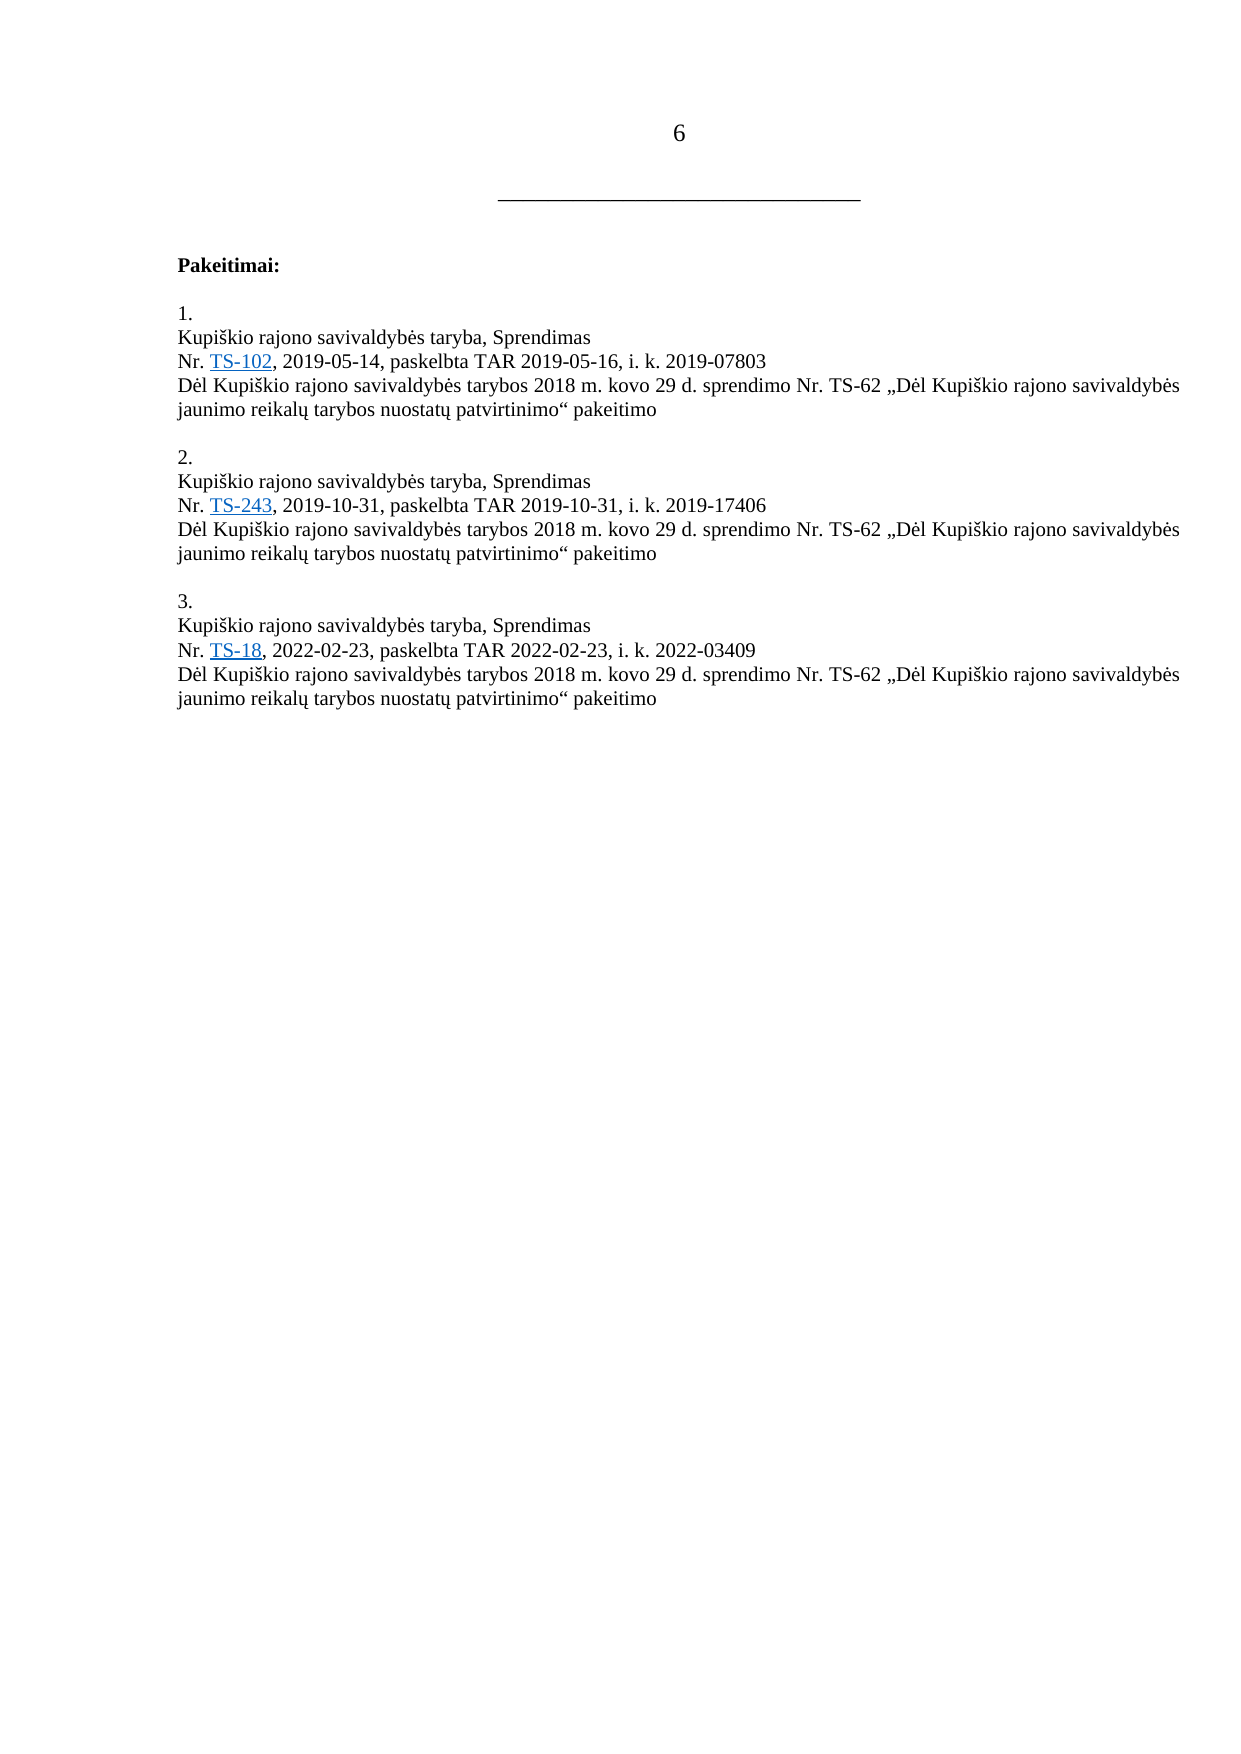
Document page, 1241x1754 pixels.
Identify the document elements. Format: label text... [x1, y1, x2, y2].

text 2. [177, 445, 1181, 469]
text Kupiškio rajono savivaldybės taryba, Sprendimas [177, 613, 1181, 637]
text Pakeitimai: [177, 252, 1181, 277]
text 3. [177, 589, 1181, 613]
text Kupiškio rajono savivaldybės taryba, Sprendimas [177, 469, 1181, 493]
text Dėl Kupiškio rajono savivaldybės tarybos 2018 m. kovo 29 d. sprendimo Nr. TS-62 „Dėl Kupiškio rajono savivaldybės jaunimo reikalų tarybos nuostatų patvirtinimo“ pakeitimo [177, 517, 1181, 565]
text Kupiškio rajono savivaldybės taryba, Sprendimas [177, 325, 1181, 349]
text Nr. TS-102, 2019-05-14, paskelbta TAR 2019-05-16, i. k. 2019-07803 [177, 349, 1181, 373]
text Nr. TS-243, 2019-10-31, paskelbta TAR 2019-10-31, i. k. 2019-17406 [177, 493, 1181, 517]
text _____________________________ [177, 176, 1181, 204]
text Dėl Kupiškio rajono savivaldybės tarybos 2018 m. kovo 29 d. sprendimo Nr. TS-62 „Dėl Kupiškio rajono savivaldybės jaunimo reikalų tarybos nuostatų patvirtinimo“ pakeitimo [177, 373, 1181, 421]
text Nr. TS-18, 2022-02-23, paskelbta TAR 2022-02-23, i. k. 2022-03409 [177, 637, 1181, 662]
text Dėl Kupiškio rajono savivaldybės tarybos 2018 m. kovo 29 d. sprendimo Nr. TS-62 „Dėl Kupiškio rajono savivaldybės jaunimo reikalų tarybos nuostatų patvirtinimo“ pakeitimo [177, 662, 1181, 710]
text 1. [177, 301, 1181, 325]
